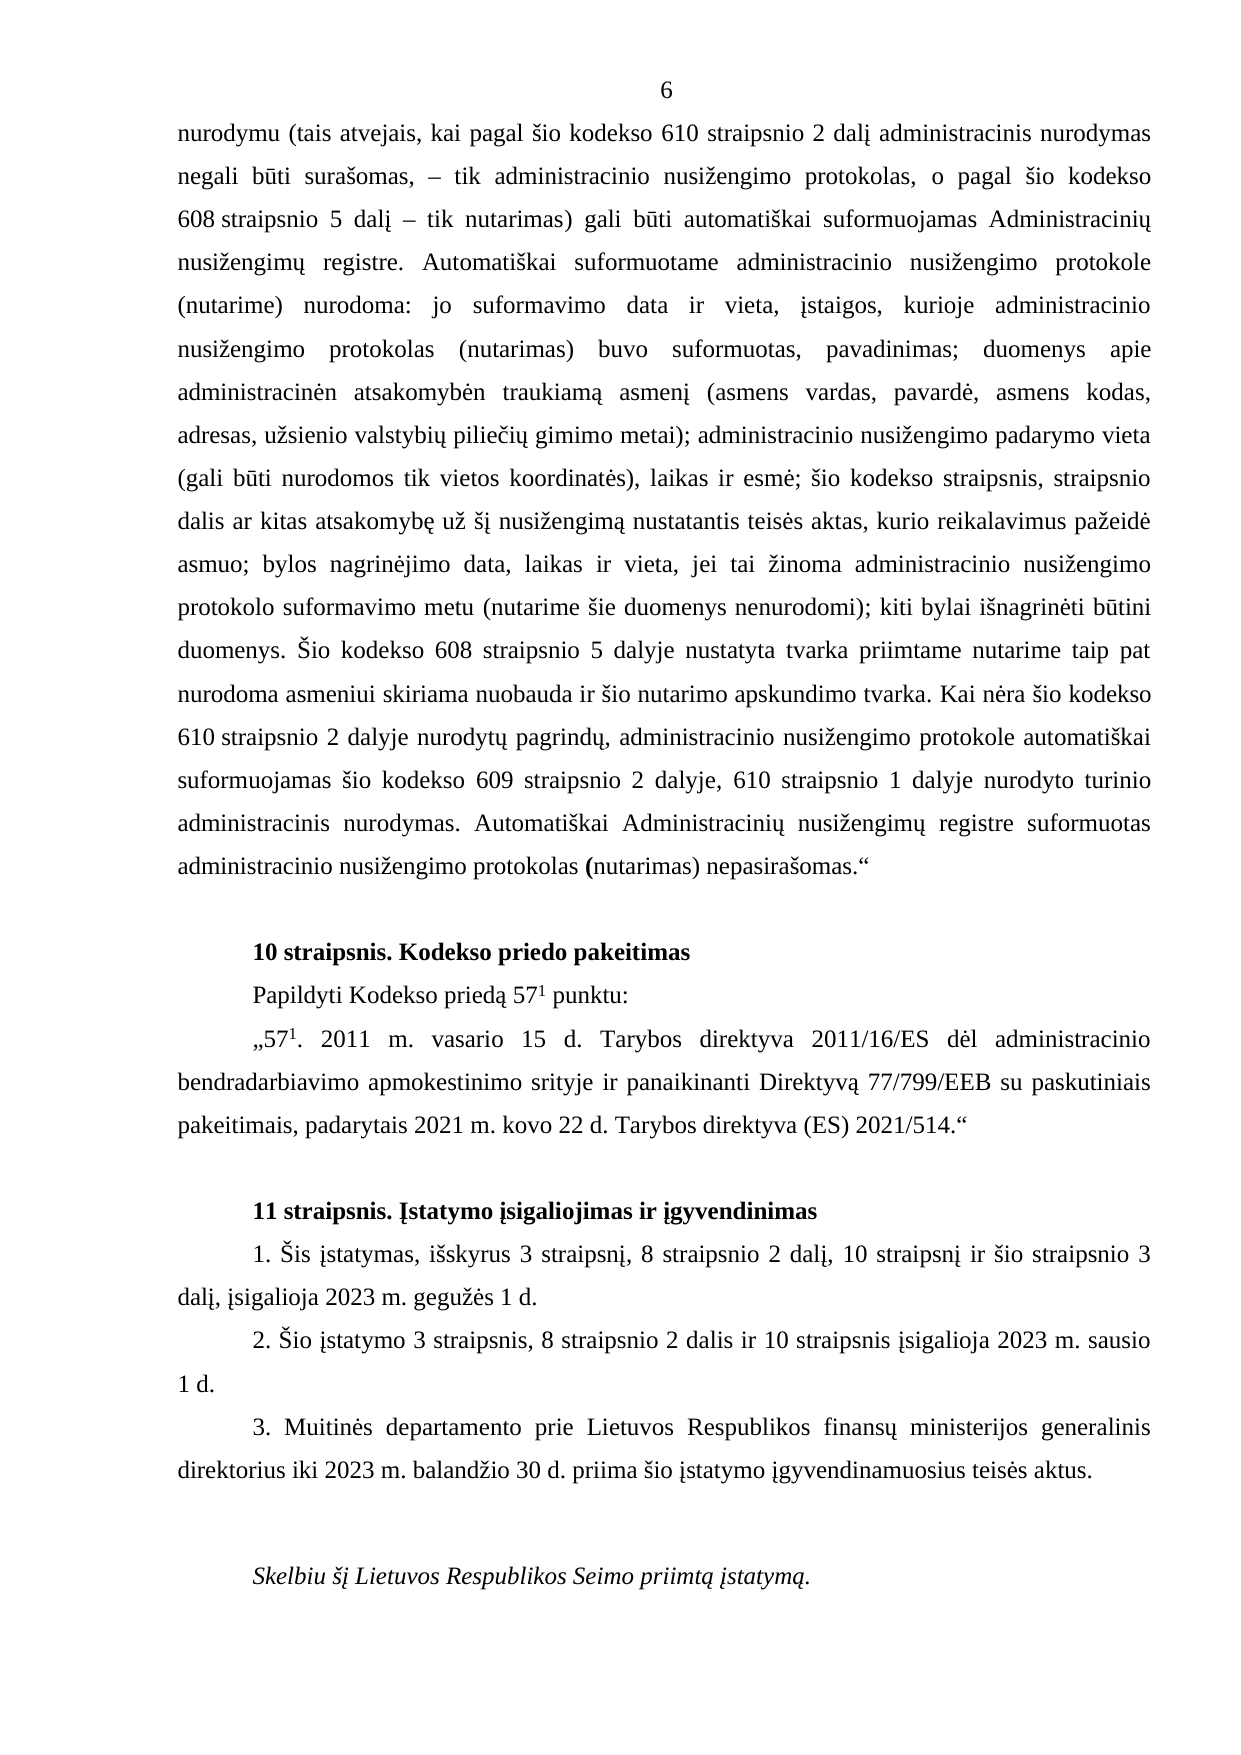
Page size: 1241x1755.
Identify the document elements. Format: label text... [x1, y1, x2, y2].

text 2. Šio įstatymo 3 straipsnis, 8 straipsnio 2 dalis ir 10 straipsnis įsigalioja 2023 m. sausio 1 d. [177, 1326, 1152, 1397]
text Papildyti Kodekso priedą 571 punktu: [177, 981, 1152, 1009]
text 3. Muitinės departamento prie Lietuvos Respublikos finansų ministerijos generalinis direktorius iki 2023 m. balandžio 30 d. priima šio įstatymo įgyvendinamuosius teisės aktus. [177, 1412, 1152, 1484]
text nurodymu (tais atvejais, kai pagal šio kodekso 610 straipsnio 2 dalį administracinis nurodymas negali būti surašomas, – tik administracinio nusižengimo protokolas, o pagal šio kodekso 608 straipsnio 5 dalį – tik nutarimas) gali būti automatiškai suformuojamas Administracinių nusižengimų registre. Automatiškai suformuotame administracinio nusižengimo protokole (nutarime) nurodoma: jo suformavimo data ir vieta, įstaigos, kurioje administracinio nusižengimo protokolas (nutarimas) buvo suformuotas, pavadinimas; duomenys apie administracinėn atsakomybėn traukiamą asmenį (asmens vardas, pavardė, asmens kodas, adresas, užsienio valstybių piliečių gimimo metai); administracinio nusižengimo padarymo vieta (gali būti nurodomos tik vietos koordinatės), laikas ir esmė; šio kodekso straipsnis, straipsnio dalis ar kitas atsakomybę už šį nusižengimą nustatantis teisės aktas, kurio reikalavimus pažeidė asmuo; bylos nagrinėjimo data, laikas ir vieta, jei tai žinoma administracinio nusižengimo protokolo suformavimo metu (nutarime šie duomenys nenurodomi); kiti bylai išnagrinėti būtini duomenys. Šio kodekso 608 straipsnio 5 dalyje nustatyta tvarka priimtame nutarime taip pat nurodoma asmeniui skiriama nuobauda ir šio nutarimo apskundimo tvarka. Kai nėra šio kodekso 610 straipsnio 2 dalyje nurodytų pagrindų, administracinio nusižengimo protokole automatiškai suformuojamas šio kodekso 609 straipsnio 2 dalyje, 610 straipsnio 1 dalyje nurodyto turinio administracinis nurodymas. Automatiškai Administracinių nusižengimų registre suformuotas administracinio nusižengimo protokolas (nutarimas) nepasirašomas.“ [177, 118, 1152, 880]
text 1. Šis įstatymas, išskyrus 3 straipsnį, 8 straipsnio 2 dalį, 10 straipsnį ir šio straipsnio 3 dalį, įsigalioja 2023 m. gegužės 1 d. [177, 1239, 1152, 1311]
text Skelbiu šį Lietuvos Respublikos Seimo priimtą įstatymą. [177, 1561, 1152, 1590]
text 10 straipsnis. Kodekso priedo pakeitimas [177, 937, 1152, 966]
text 11 straipsnis. Įstatymo įsigaliojimas ir įgyvendinimas [177, 1196, 1152, 1225]
text „571. 2011 m. vasario 15 d. Tarybos direktyva 2011/16/ES dėl administracinio bendradarbiavimo apmokestinimo srityje ir panaikinanti Direktyvą 77/799/EEB su paskutiniais pakeitimais, padarytais 2021 m. kovo 22 d. Tarybos direktyva (ES) 2021/514.“ [177, 1024, 1152, 1139]
